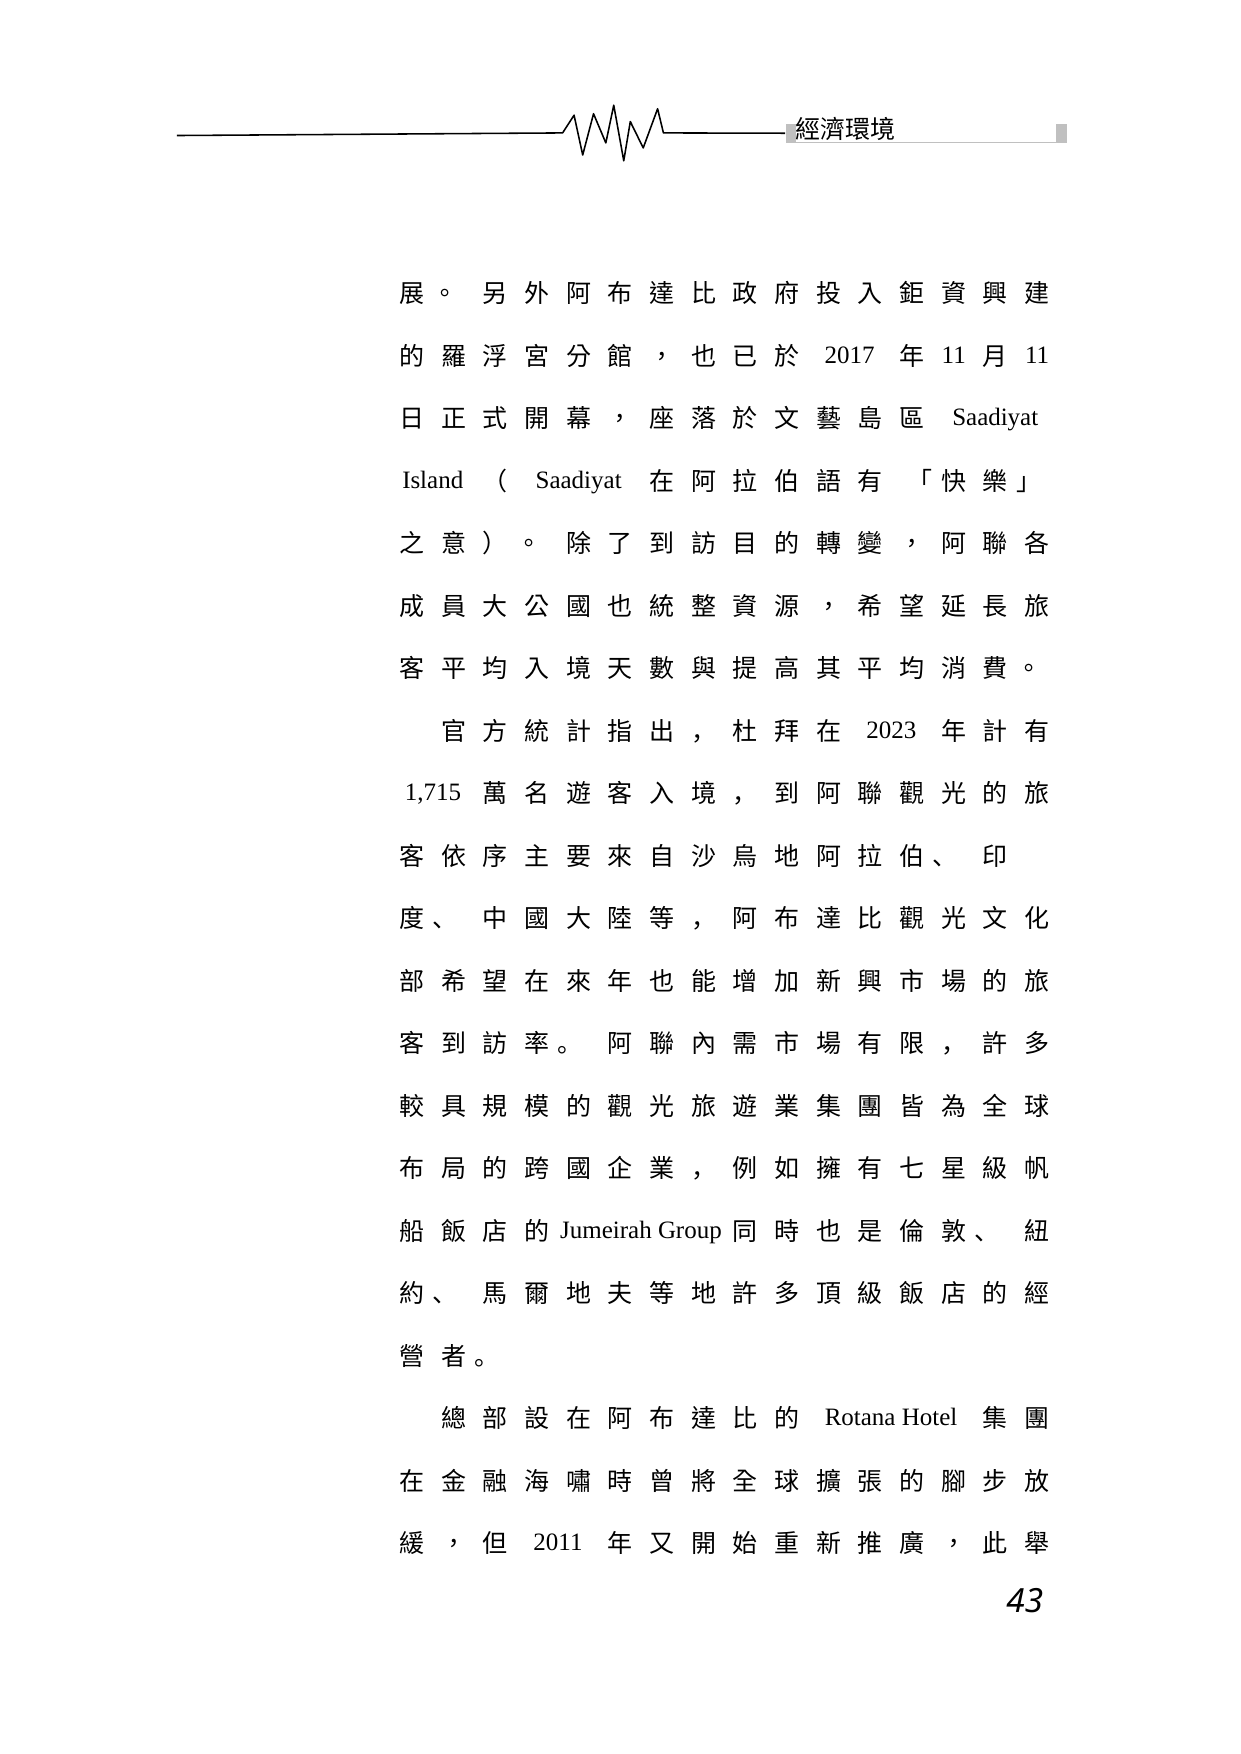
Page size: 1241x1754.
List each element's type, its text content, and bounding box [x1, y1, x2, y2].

text 總部設在阿布達比的Rotana Hotel集團在金融海嘯時曾將全球擴張的腳步放緩，但2011年又開始重新推廣，此舉 [367, 1375, 1058, 1563]
text 官方統計指出，杜拜在2023年計有1,715萬名遊客入境，到阿聯觀光的旅客依序主要來自沙烏地阿拉伯、印度、中國大陸等，阿布達比觀光文化部希望在來年也能增加新興市場的旅客到訪率。阿聯內需市場有限，許多較具規模的觀光旅遊業集團皆為全球布局的跨國企業，例如擁有七星級帆船飯店的Jumeirah Group同時也是倫敦、紐約、馬爾地夫等地許多頂級飯店的經營者。 [367, 688, 1058, 1375]
text 展。另外阿布達比政府投入鉅資興建的羅浮宮分館，也已於2017年11月11日正式開幕，座落於文藝島區Saadiyat Island（Saadiyat在阿拉伯語有「快樂」之意）。除了到訪目的轉變，阿聯各成員大公國也統整資源，希望延長旅客平均入境天數與提高其平均消費。 [367, 250, 1058, 688]
